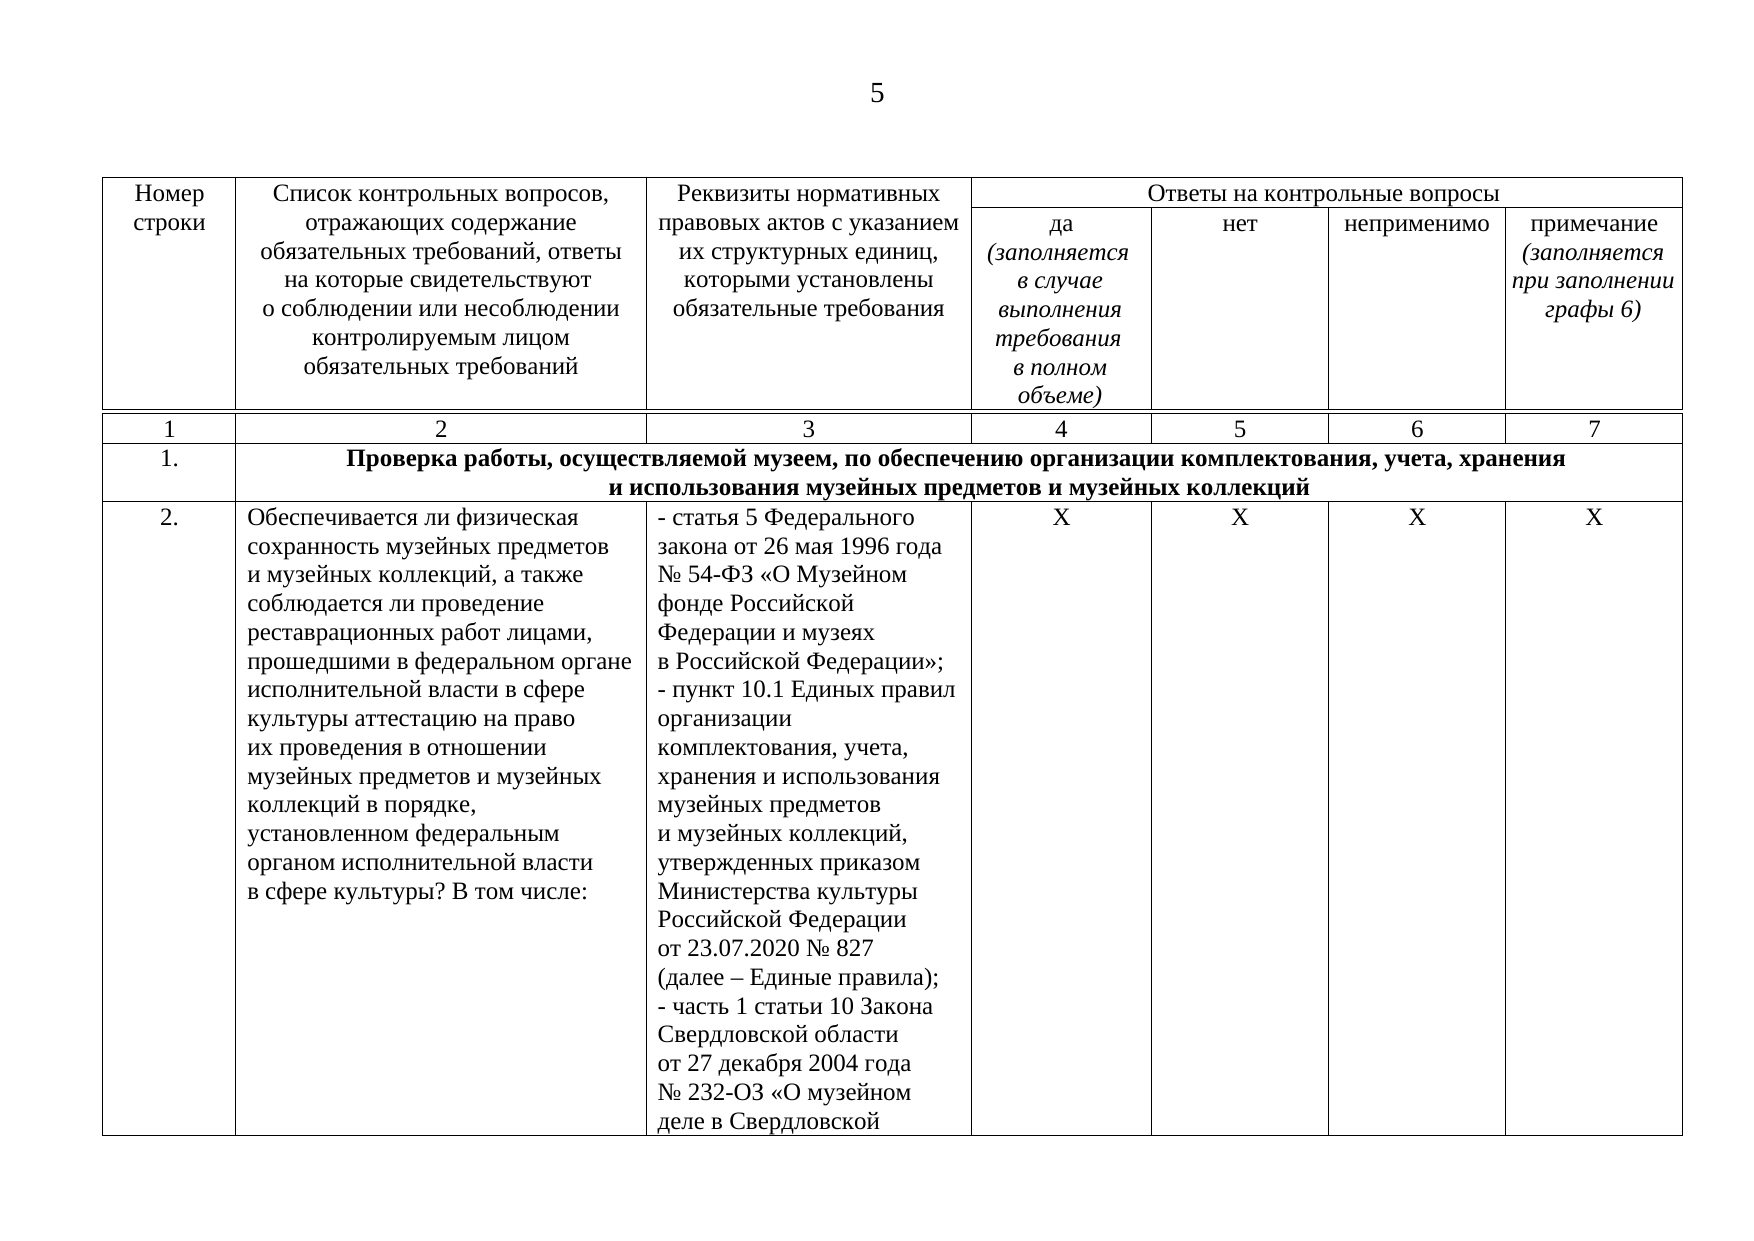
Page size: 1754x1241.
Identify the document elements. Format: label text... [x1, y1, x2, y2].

table_cell Обеспечивается ли физическая сохранность музейных предметов и музейных коллекций, а также соблюдается ли проведение реставрационных работ лицами, прошедшими в федеральном органе исполнительной власти в сфере культуры аттестацию на право их проведения в отношении музейных предметов и музейных коллекций в порядке, установленном федеральным органом исполнительной власти в сфере культуры? В том числе: [236, 502, 646, 1134]
table_header 4 [972, 414, 1151, 442]
table_cell Проверка работы, осуществляемой музеем, по обеспечению организации комплектования, учета, хранения и использования музейных предметов и музейных коллекций [236, 444, 1682, 501]
table_cell да (заполняется в случае выполнения требования в полном объеме) [972, 208, 1151, 409]
table_header Реквизиты нормативных правовых актов с указанием их структурных единиц, которыми установлены обязательные требования [647, 178, 971, 409]
table_header 5 [1152, 414, 1328, 442]
table_cell - статья 5 Федерального закона от 26 мая 1996 года № 54-ФЗ «О Музейном фонде Российской Федерации и музеях в Российской Федерации»; - пункт 10.1 Единых правил организации комплектования, учета, хранения и использования музейных предметов и музейных коллекций, утвержденных приказом Министерства культуры Российской Федерации от 23.07.2020 № 827 (далее – Единые правила); - часть 1 статьи 10 Закона Свердловской области от 27 декабря 2004 года № 232-ОЗ «О музейном деле в Свердловской [647, 502, 971, 1134]
table_header 2 [236, 414, 646, 442]
table_cell 1. [103, 444, 235, 501]
table_cell Х [1329, 502, 1505, 1134]
table_cell Х [1506, 502, 1682, 1134]
table_header Ответы на контрольные вопросы [972, 178, 1682, 207]
table_header Список контрольных вопросов, отражающих содержание обязательных требований, ответы на которые свидетельствуют о соблюдении или несоблюдении контролируемым лицом обязательных требований [236, 178, 646, 409]
table_header 6 [1329, 414, 1505, 442]
table_header 3 [647, 414, 971, 442]
table_cell примечание (заполняется при заполнении графы 6) [1506, 208, 1682, 409]
table_header 1 [103, 414, 235, 442]
table_cell нет [1152, 208, 1328, 409]
table_header 7 [1506, 414, 1682, 442]
table_header Номер строки [103, 178, 235, 409]
table_cell Х [972, 502, 1151, 1134]
table_cell Х [1152, 502, 1328, 1134]
table_cell неприменимо [1329, 208, 1505, 409]
table_cell 2. [103, 502, 235, 1134]
